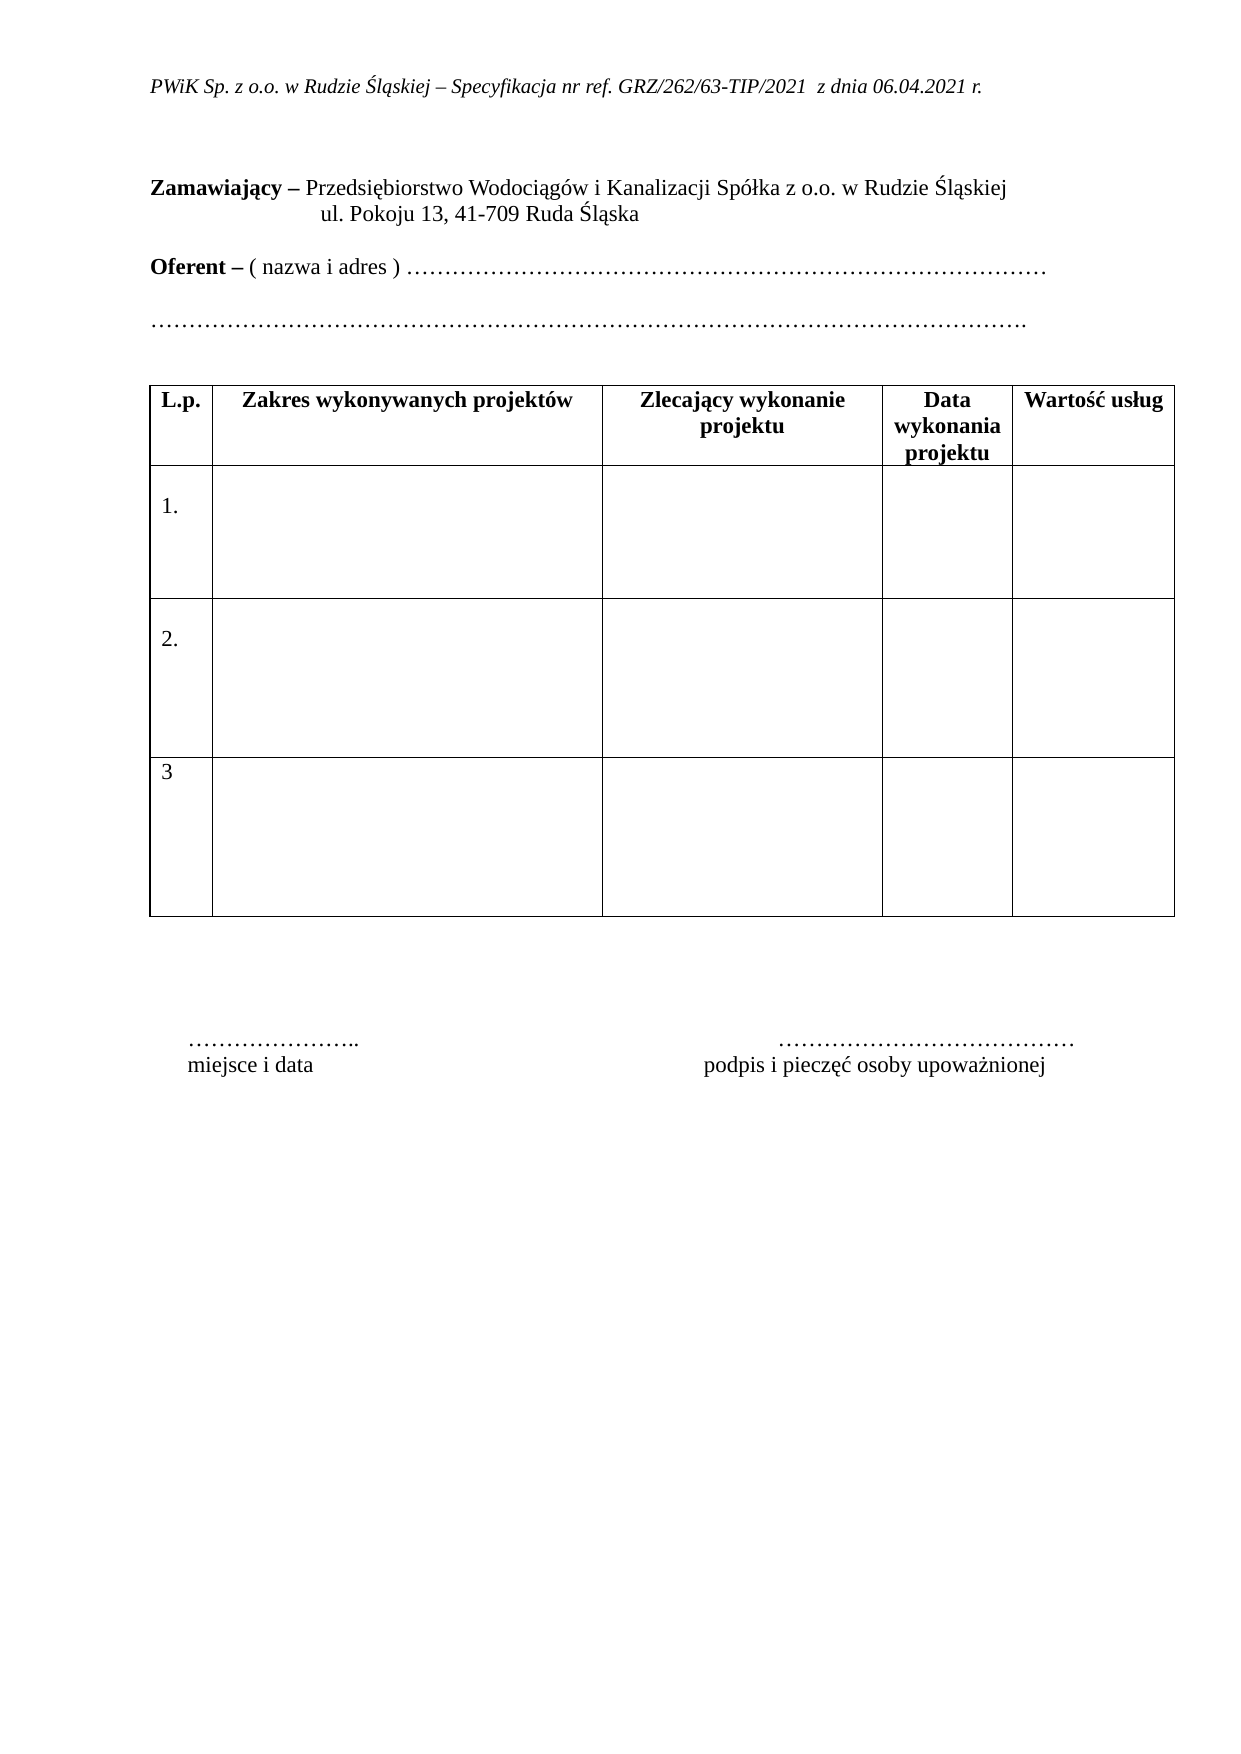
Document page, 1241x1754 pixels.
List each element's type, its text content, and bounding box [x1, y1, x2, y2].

table_header Zlecający wykonanie projektu [603, 386, 882, 465]
table_cell [603, 758, 882, 916]
table_cell 3 [151, 758, 212, 916]
table_cell [1013, 466, 1174, 598]
table_cell [213, 466, 602, 598]
table_cell [603, 599, 882, 757]
table_header Wartość usług [1013, 386, 1174, 465]
table_cell [883, 466, 1012, 598]
table_cell [883, 758, 1012, 916]
table_header Data wykonania projektu [883, 386, 1012, 465]
table_header Zakres wykonywanych projektów [213, 386, 602, 465]
table_cell [213, 758, 602, 916]
text Zamawiający – Przedsiębiorstwo Wodociągów i Kanalizacji Spółka z o.o. w Rudzie Śląskiej [150, 148, 1162, 200]
table_cell [1013, 599, 1174, 757]
table_cell [603, 466, 882, 598]
table_header L.p. [151, 386, 212, 465]
table_cell [883, 599, 1012, 757]
table_cell [1013, 758, 1174, 916]
table_cell 1. [151, 466, 212, 598]
text ……………………………………………………………………………………………………. [150, 306, 1162, 332]
text Oferent – ( nazwa i adres ) ………………………………………………………………………… [150, 253, 1162, 279]
text ………………….. ………………………………… [187, 1025, 1162, 1051]
text ul. Pokoju 13, 41-709 Ruda Śląska [297, 200, 1162, 227]
text miejsce i data podpis i pieczęć osoby upoważnionej [187, 1051, 1162, 1077]
table_cell [213, 599, 602, 757]
table_cell 2. [151, 599, 212, 757]
